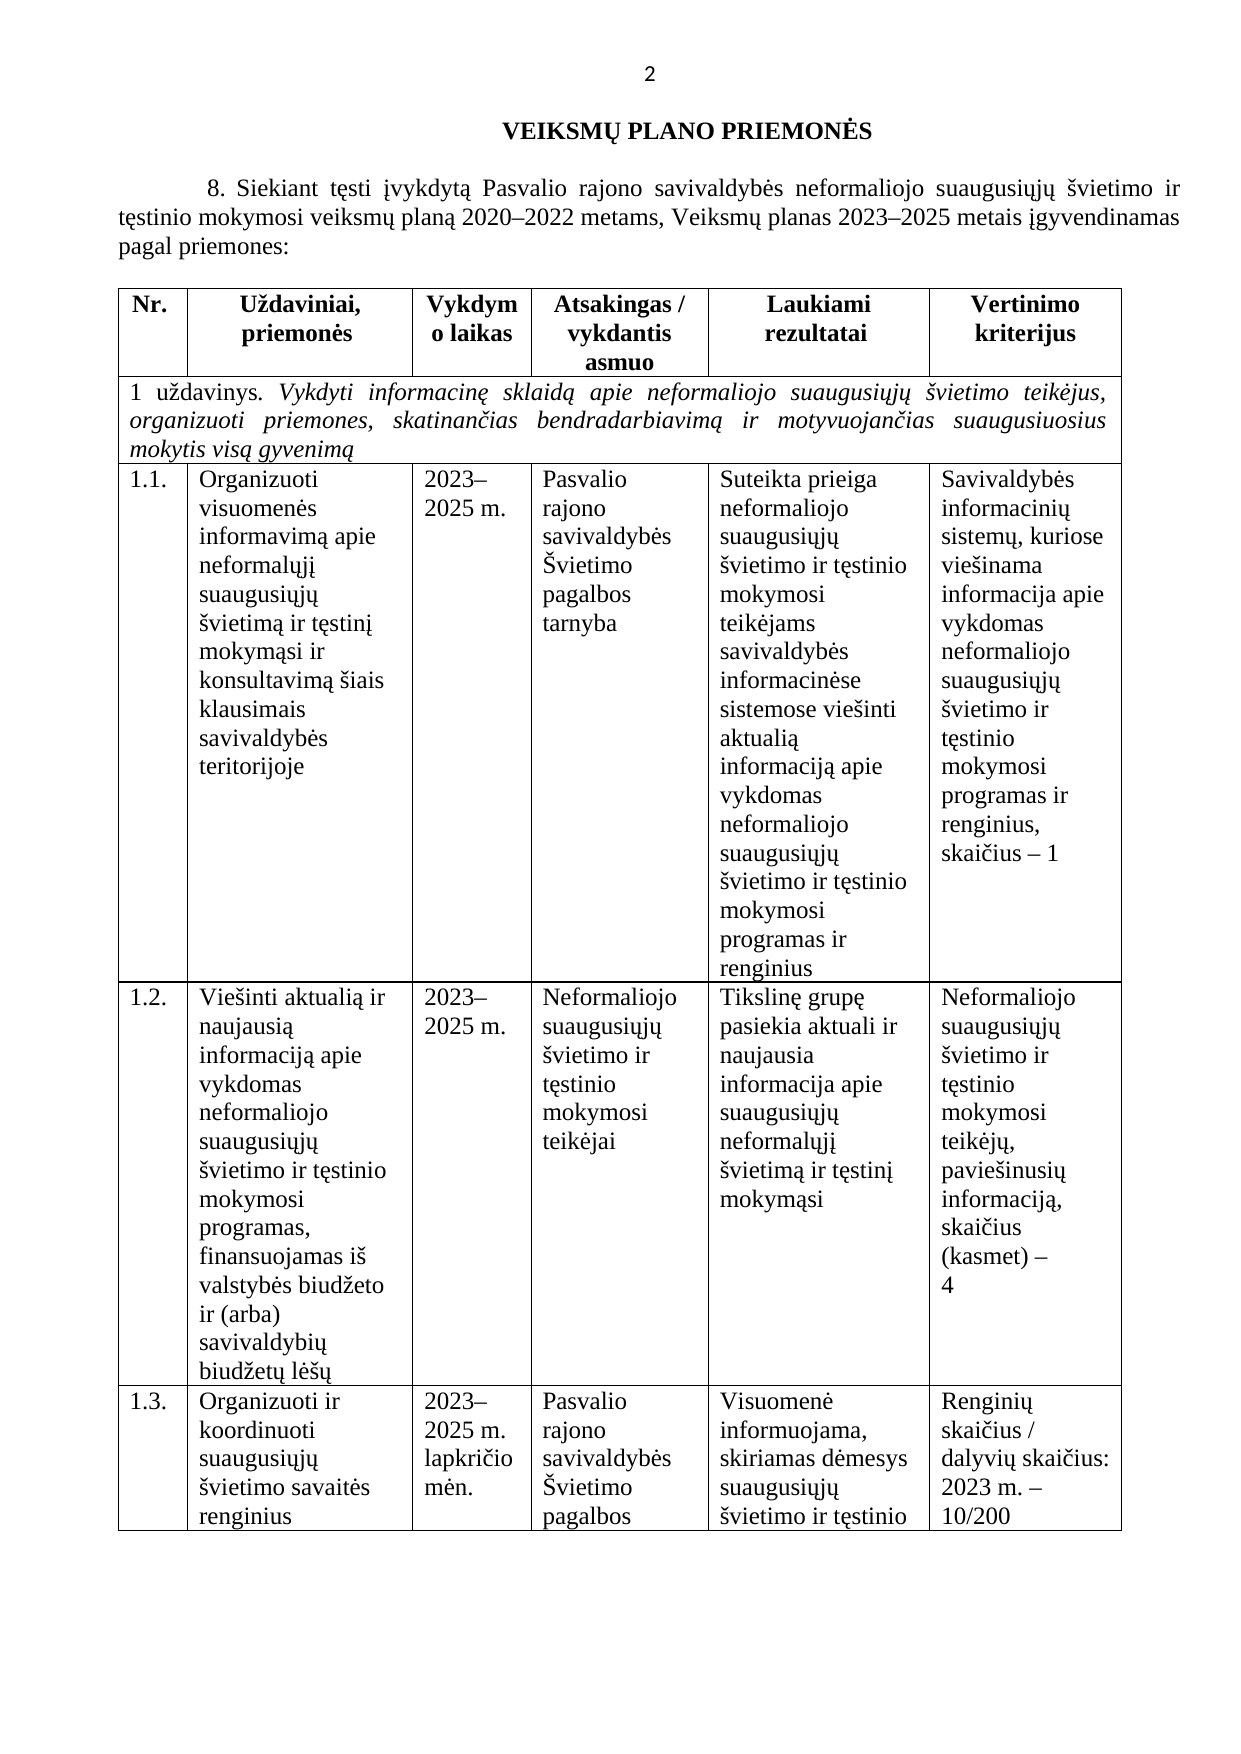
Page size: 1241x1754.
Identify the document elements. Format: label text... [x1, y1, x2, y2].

table_cell Organizuoti visuomenės informavimą apie neformalųjį suaugusiųjų švietimą ir tęstinį mokymąsi ir konsultavimą šiais klausimais savivaldybės teritorijoje [188, 464, 412, 981]
table_cell Suteikta prieiga neformaliojo suaugusiųjų švietimo ir tęstinio mokymosi teikėjams savivaldybės informacinėse sistemose viešinti aktualią informaciją apie vykdomas neformaliojo suaugusiųjų švietimo ir tęstinio mokymosi programas ir renginius [709, 464, 929, 981]
table_header Nr. [119, 289, 187, 376]
text VEIKSMŲ PLANO PRIEMONĖS [193, 116, 1181, 144]
table_cell 2023–2025 m. [413, 464, 531, 981]
table_header Laukiami rezultatai [709, 289, 929, 376]
table_header Atsakingas / vykdantis asmuo [532, 289, 708, 376]
table_cell 1 uždavinys. Vykdyti informacinę sklaidą apie neformaliojo suaugusiųjų švietimo teikėjus, organizuoti priemones, skatinančias bendradarbiavimą ir motyvuojančias suaugusiuosius mokytis visą gyvenimą [119, 377, 1121, 463]
table_cell Pasvalio rajono savivaldybės Švietimo pagalbos [532, 1386, 708, 1530]
table_cell Tikslinę grupę pasiekia aktuali ir naujausia informacija apie suaugusiųjų neformalųjį švietimą ir tęstinį mokymąsi [709, 983, 929, 1385]
table_cell Viešinti aktualią ir naujausią informaciją apie vykdomas neformaliojo suaugusiųjų švietimo ir tęstinio mokymosi programas, finansuojamas iš valstybės biudžeto ir (arba) savivaldybių biudžetų lėšų [188, 983, 412, 1385]
table_cell Pasvalio rajono savivaldybės Švietimo pagalbos tarnyba [532, 464, 708, 981]
table_cell 2023–2025 m. [413, 983, 531, 1385]
table_cell 1.1. [119, 464, 187, 981]
table_cell Visuomenė informuojama, skiriamas dėmesys suaugusiųjų švietimo ir tęstinio [709, 1386, 929, 1530]
table_cell Savivaldybės informacinių sistemų, kuriose viešinama informacija apie vykdomas neformaliojo suaugusiųjų švietimo ir tęstinio mokymosi programas ir renginius, skaičius – 1 [930, 464, 1121, 981]
table_header Vertinimo kriterijus [930, 289, 1121, 376]
table_cell 2023–2025 m. lapkričio mėn. [413, 1386, 531, 1530]
table_cell Neformaliojo suaugusiųjų švietimo ir tęstinio mokymosi teikėjai [532, 983, 708, 1385]
table_cell Renginių skaičius / dalyvių skaičius: 2023 m. – 10/200 [930, 1386, 1121, 1530]
table_header Uždaviniai, priemonės [188, 289, 412, 376]
table_header Vykdymo laikas [413, 289, 531, 376]
table_cell Organizuoti ir koordinuoti suaugusiųjų švietimo savaitės renginius [188, 1386, 412, 1530]
text 8. Siekiant tęsti įvykdytą Pasvalio rajono savivaldybės neformaliojo suaugusiųjų švietimo ir tęstinio mokymosi veiksmų planą 2020–2022 metams, Veiksmų planas 2023–2025 metais įgyvendinamas pagal priemones: [118, 173, 1181, 259]
table_cell 1.3. [119, 1386, 187, 1530]
table_cell Neformaliojo suaugusiųjų švietimo ir tęstinio mokymosi teikėjų, paviešinusių informaciją, skaičius (kasmet) – 4 [930, 983, 1121, 1385]
table_cell 1.2. [119, 983, 187, 1385]
